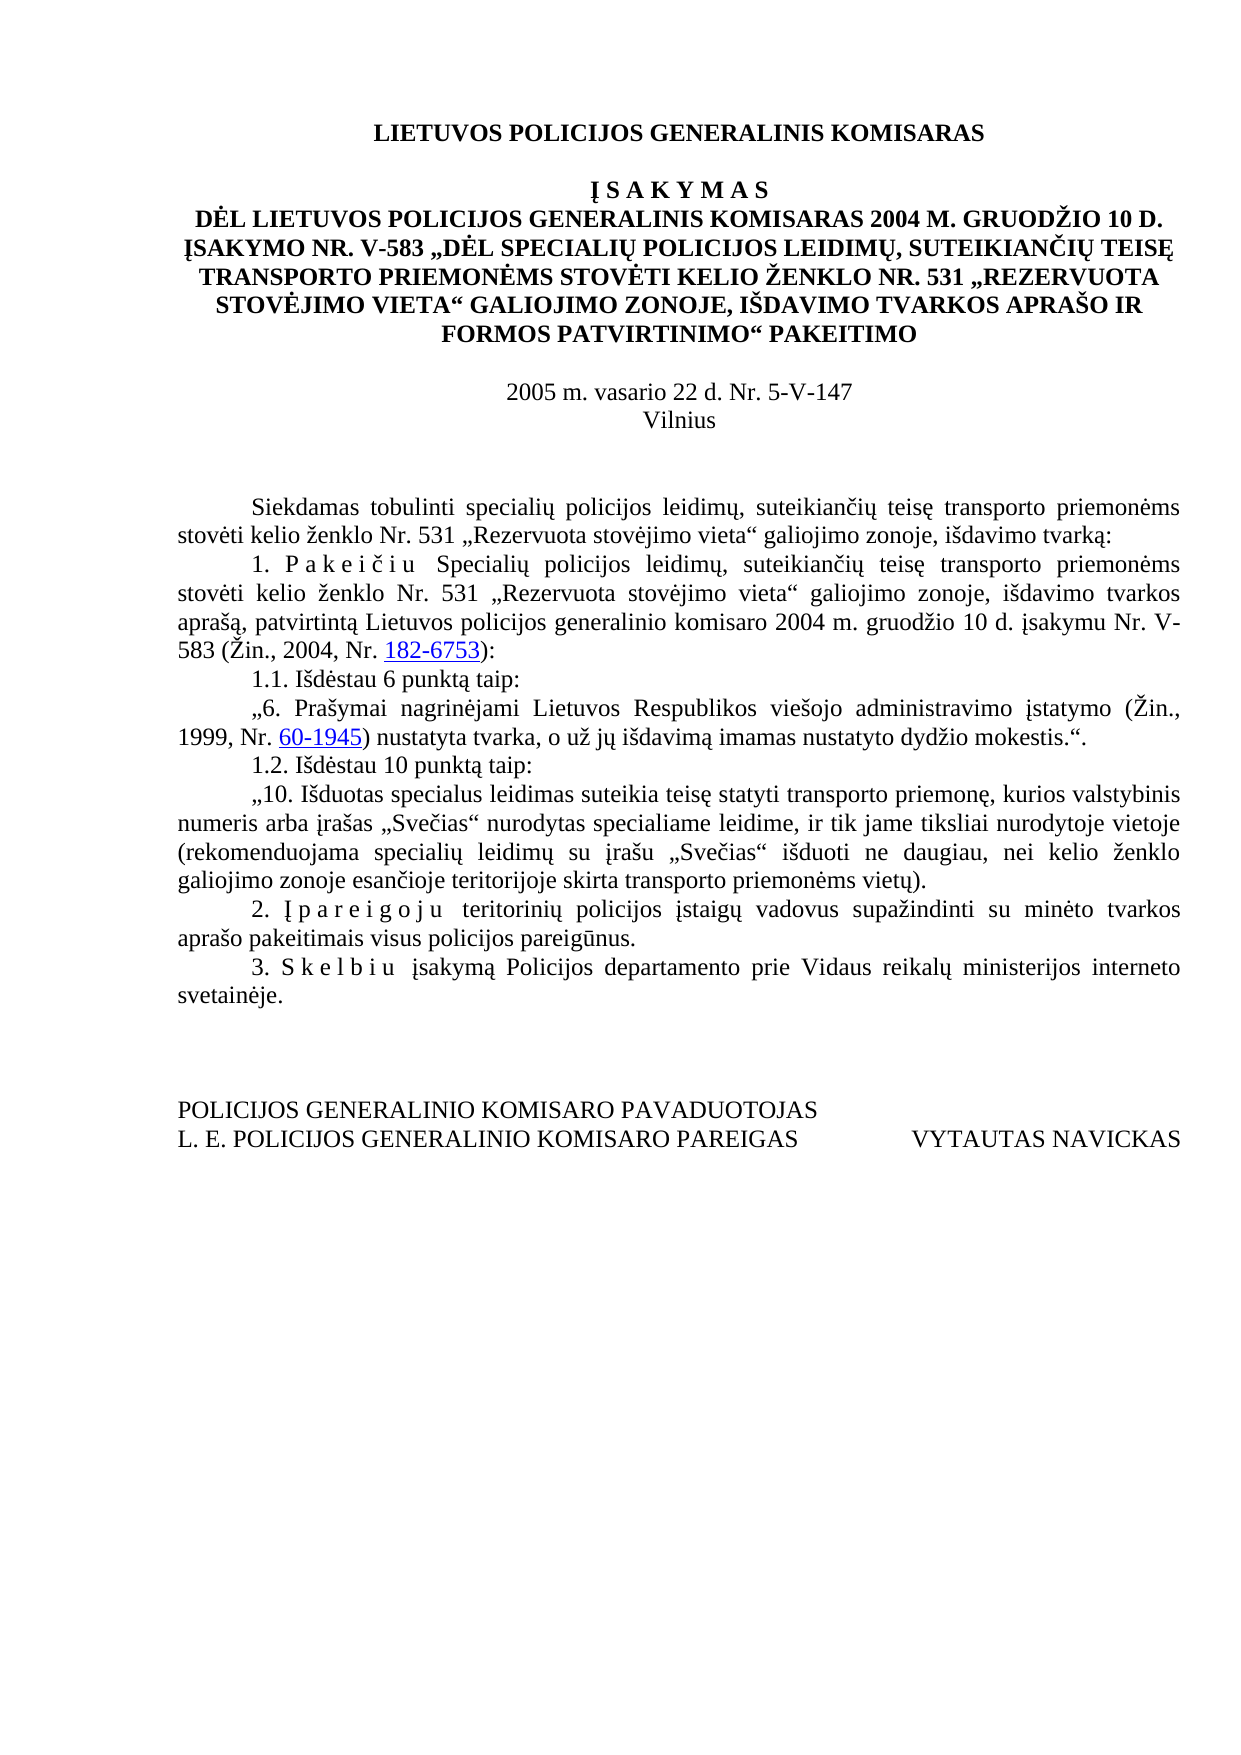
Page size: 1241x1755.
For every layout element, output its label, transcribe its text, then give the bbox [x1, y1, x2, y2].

text 2005 m. vasario 22 d. Nr. 5-V-147 [177, 377, 1181, 406]
text Į S A K Y M A S [177, 176, 1181, 204]
text Siekdamas tobulinti specialių policijos leidimų, suteikiančių teisę transporto priemonėms stovėti kelio ženklo Nr. 531 „Rezervuota stovėjimo vieta“ galiojimo zonoje, išdavimo tvarką: [177, 492, 1181, 549]
text 1.2. Išdėstau 10 punktą taip: [177, 751, 1181, 779]
text 1. Pakeičiu Specialių policijos leidimų, suteikiančių teisę transporto priemonėms stovėti kelio ženklo Nr. 531 „Rezervuota stovėjimo vieta“ galiojimo zonoje, išdavimo tvarkos aprašą, patvirtintą Lietuvos policijos generalinio komisaro 2004 m. gruodžio 10 d. įsakymu Nr. V-583 (Žin., 2004, Nr. 182-6753): [177, 549, 1181, 664]
text „6. Prašymai nagrinėjami Lietuvos Respublikos viešojo administravimo įstatymo (Žin., 1999, Nr. 60-1945) nustatyta tvarka, o už jų išdavimą imamas nustatyto dydžio mokestis.“. [177, 693, 1181, 751]
text 3. Skelbiu įsakymą Policijos departamento prie Vidaus reikalų ministerijos interneto svetainėje. [177, 952, 1181, 1009]
text Vilnius [177, 406, 1181, 434]
text DĖL LIETUVOS POLICIJOS GENERALINIS KOMISARAS 2004 M. GRUODŽIO 10 D. ĮSAKYMO NR. V-583 „DĖL SPECIALIŲ POLICIJOS LEIDIMŲ, SUTEIKIANČIŲ TEISĘ TRANSPORTO PRIEMONĖMS STOVĖTI KELIO ŽENKLO NR. 531 „REZERVUOTA STOVĖJIMO VIETA“ GALIOJIMO ZONOJE, IŠDAVIMO TVARKOS APRAŠO IR FORMOS PATVIRTINIMO“ PAKEITIMO [177, 204, 1181, 348]
text POLICIJOS GENERALINIO KOMISARO PAVADUOTOJAS [177, 1096, 1181, 1124]
text L. E. POLICIJOS GENERALINIO KOMISARO PAREIGAS VYTAUTAS NAVICKAS [177, 1124, 1181, 1153]
text 1.1. Išdėstau 6 punktą taip: [177, 664, 1181, 693]
text 2. Įpareigoju teritorinių policijos įstaigų vadovus supažindinti su minėto tvarkos aprašo pakeitimais visus policijos pareigūnus. [177, 894, 1181, 952]
text LIETUVOS POLICIJOS GENERALINIS KOMISARAS [177, 118, 1181, 147]
text „10. Išduotas specialus leidimas suteikia teisę statyti transporto priemonę, kurios valstybinis numeris arba įrašas „Svečias“ nurodytas specialiame leidime, ir tik jame tiksliai nurodytoje vietoje (rekomenduojama specialių leidimų su įrašu „Svečias“ išduoti ne daugiau, nei kelio ženklo galiojimo zonoje esančioje teritorijoje skirta transporto priemonėms vietų). [177, 779, 1181, 894]
